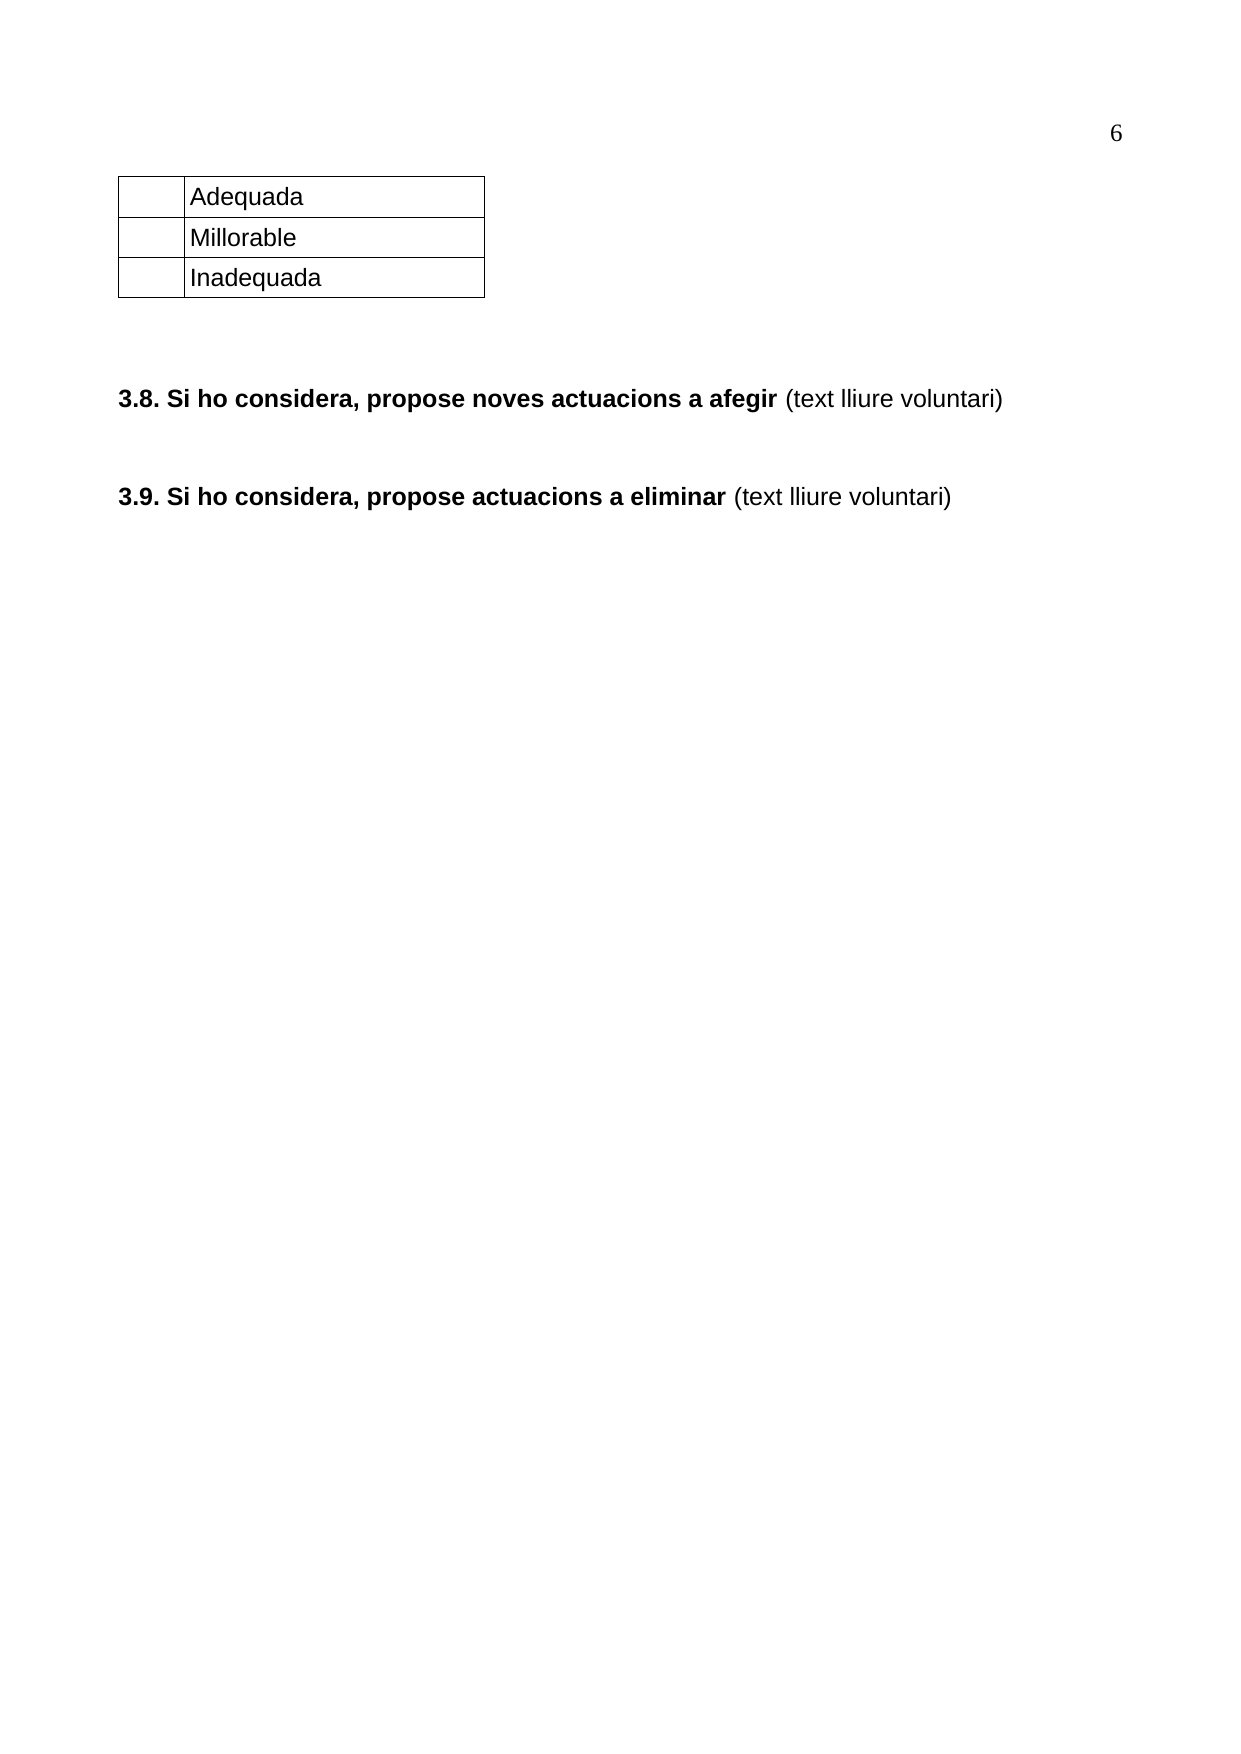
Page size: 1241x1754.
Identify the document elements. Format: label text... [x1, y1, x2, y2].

table_cell [119, 177, 184, 217]
text 3.8. Si ho considera, propose noves actuacions a afegir (text lliure voluntari) [118, 384, 1122, 413]
table_cell Millorable [185, 218, 484, 257]
table_cell [119, 218, 184, 257]
table_cell Adequada [185, 177, 484, 217]
text 3.9. Si ho considera, propose actuacions a eliminar (text lliure voluntari) [118, 482, 1122, 511]
table_cell [119, 258, 184, 297]
table_cell Inadequada [185, 258, 484, 297]
